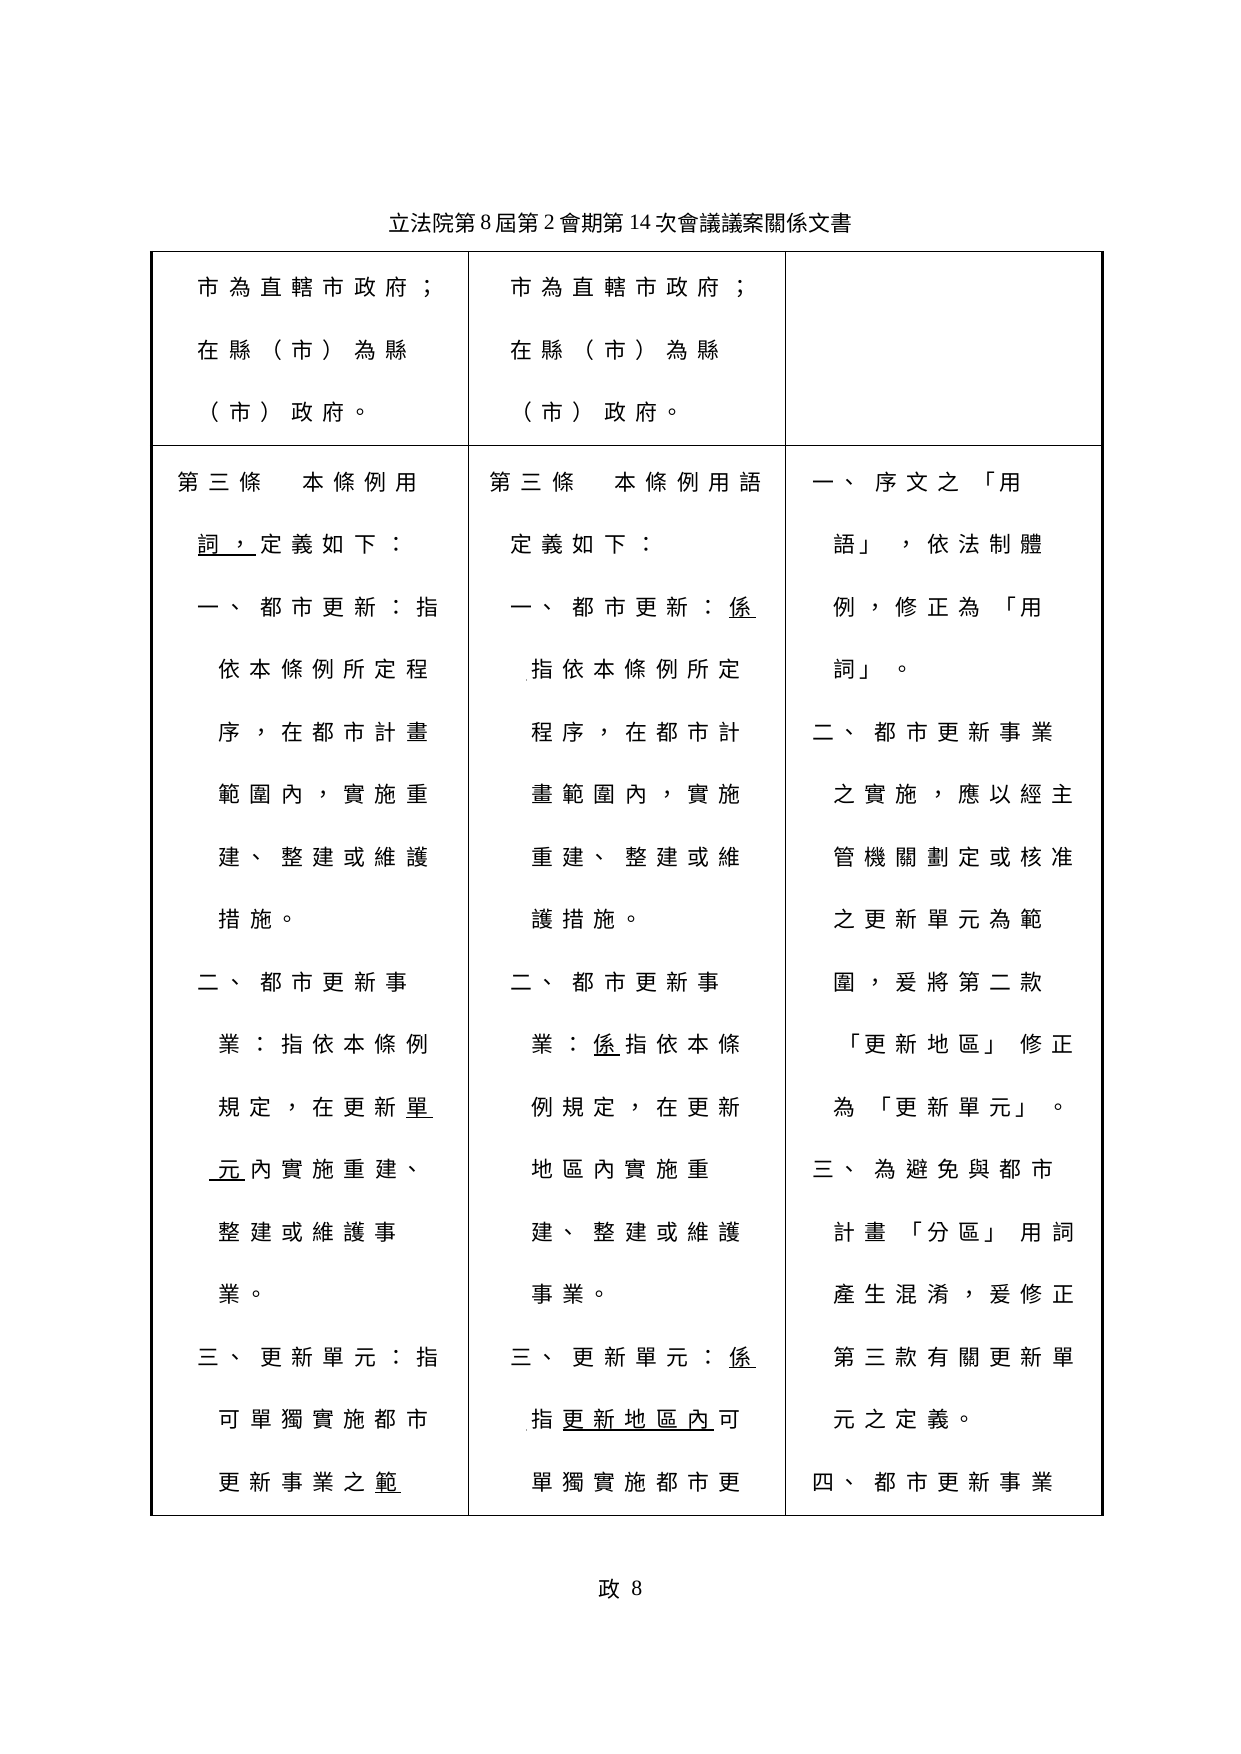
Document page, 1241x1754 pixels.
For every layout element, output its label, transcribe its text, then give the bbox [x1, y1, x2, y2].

table_cell 一、序文之「用語」，依法制體例，修正為「用詞」。 二、都市更新事業之實施，應以經主管機關劃定或核准之更新單元為範圍，爰將第二款「更新地區」修正為「更新單元」。 三、為避免與都市計畫「分區」用詞產生混淆，爰修正第三款有關更新單元之定義。 四、都市更新事業 [786, 446, 1101, 1514]
table_cell 第三條 本條例用詞，定義如下： 一、都市更新：指依本條例所定程序，在都市計畫範圍內，實施重建、整建或維護措施。 二、都市更新事業：指依本條例規定，在更新單元內實施重建、整建或維護事業。 三、更新單元：指可單獨實施都市更新事業之範 [153, 446, 468, 1514]
table_cell 市為直轄市政府；在縣（市）為縣（市）政府。 [469, 252, 785, 445]
table_cell [786, 252, 1101, 445]
table_cell 市為直轄市政府；在縣（市）為縣（市）政府。 [153, 252, 468, 445]
table_cell 第三條 本條例用語定義如下： 一、都市更新：係指依本條例所定程序，在都市計畫範圍內，實施重建、整建或維護措施。 二、都市更新事業：係指依本條例規定，在更新地區內實施重建、整建或維護事業。 三、更新單元：係指更新地區內可單獨實施都市更 [469, 446, 785, 1514]
